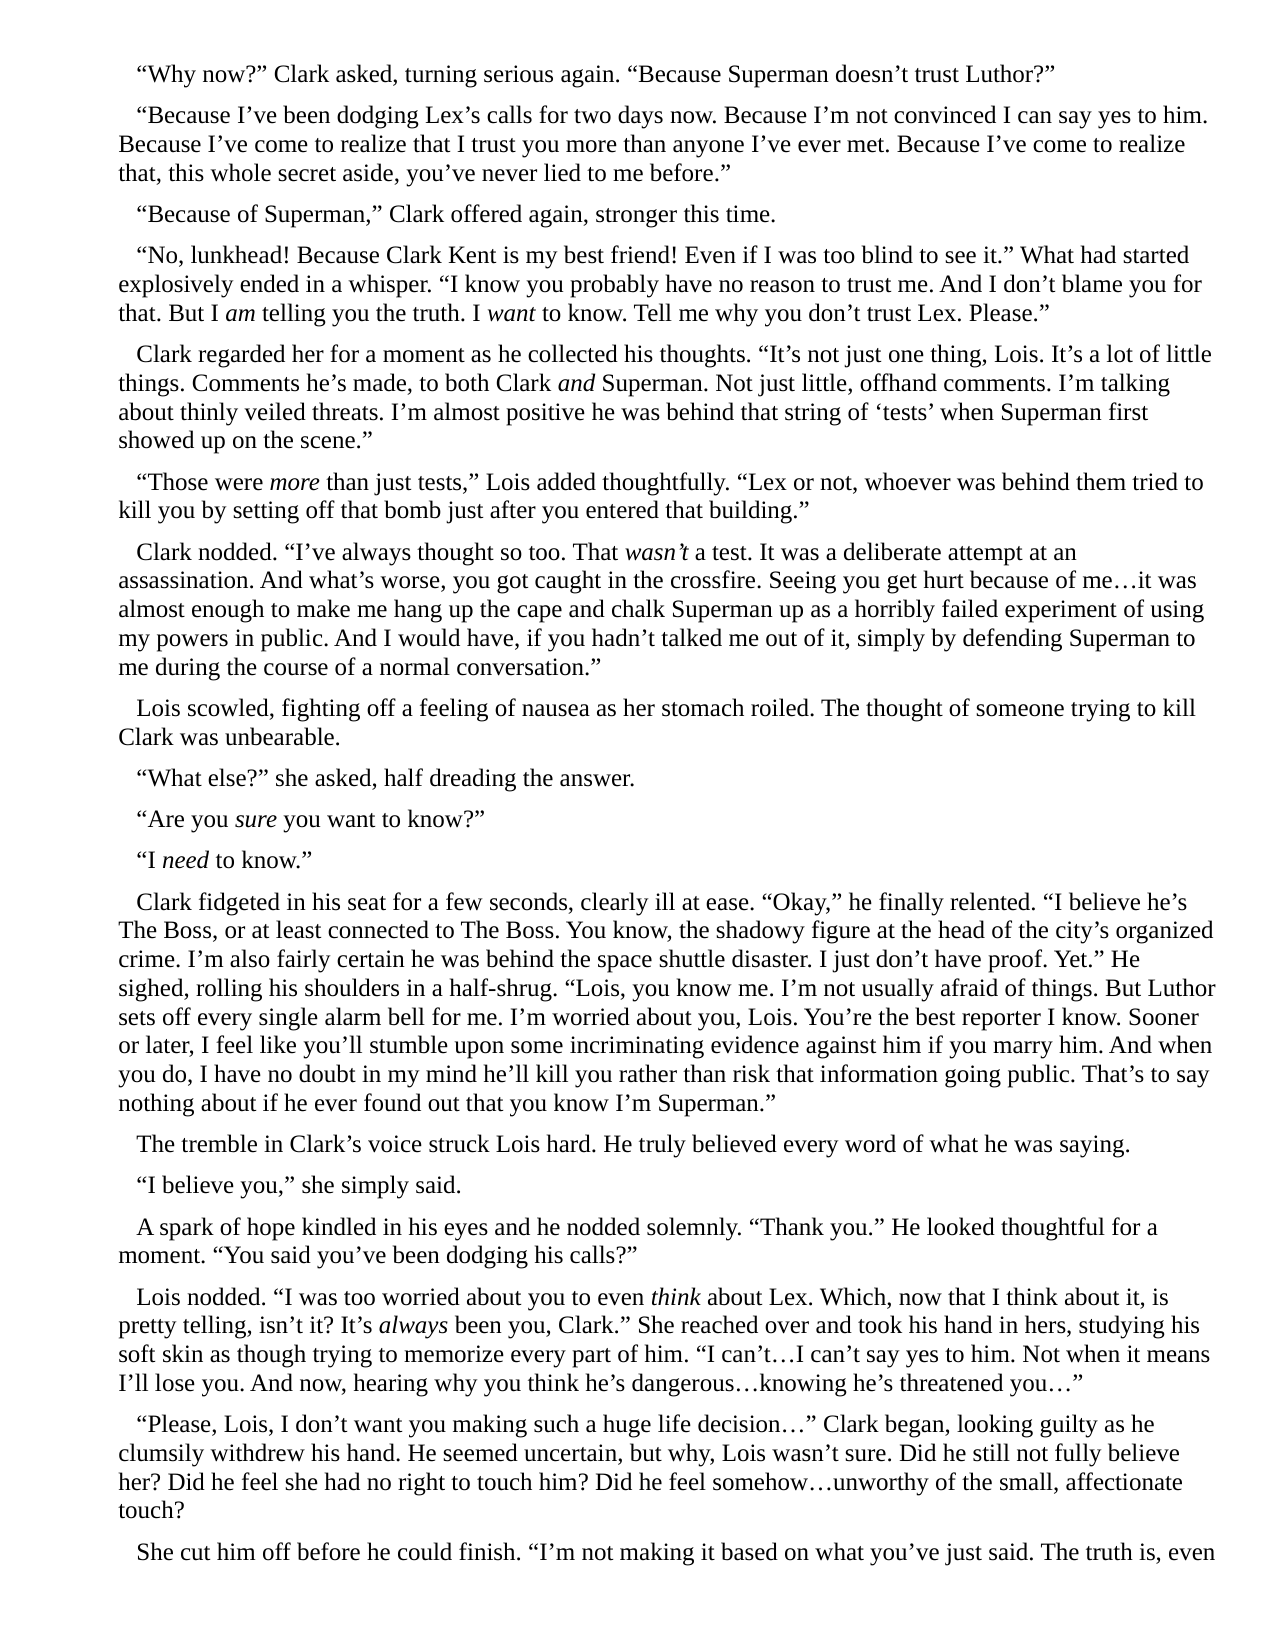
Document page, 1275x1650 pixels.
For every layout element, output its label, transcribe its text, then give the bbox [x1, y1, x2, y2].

text “Please, Lois, I don’t want you making such a huge life decision…” Clark began, looking guilty as he clumsily withdrew his hand. He seemed uncertain, but why, Lois wasn’t sure. Did he still not fully believe her? Did he feel she had no right to touch him? Did he feel somehow…unworthy of the small, affectionate touch? [118, 1409, 1216, 1524]
text “Why now?” Clark asked, turning serious again. “Because Superman doesn’t trust Luthor?” [118, 59, 1216, 88]
text Clark fidgeted in his seat for a few seconds, clearly ill at ease. “Okay,” he finally relented. “I believe he’s The Boss, or at least connected to The Boss. You know, the shadowy figure at the head of the city’s organized crime. I’m also fairly certain he was behind the space shuttle disaster. I just don’t have proof. Yet.” He sighed, rolling his shoulders in a half-shrug. “Lois, you know me. I’m not usually afraid of things. But Luthor sets off every single alarm bell for me. I’m worried about you, Lois. You’re the best reporter I know. Sooner or later, I feel like you’ll stumble upon some incriminating evidence against him if you marry him. And when you do, I have no doubt in my mind he’ll kill you rather than risk that information going public. That’s to say nothing about if he ever found out that you know I’m Superman.” [118, 887, 1216, 1117]
text She cut him off before he could finish. “I’m not making it based on what you’ve just said. The truth is, even [118, 1537, 1216, 1565]
text “Because of Superman,” Clark offered again, stronger this time. [118, 199, 1216, 228]
text “What else?” she asked, half dreading the answer. [118, 763, 1216, 792]
text “Those were more than just tests,” Lois added thoughtfully. “Lex or not, whoever was behind them tried to kill you by setting off that bomb just after you entered that building.” [118, 467, 1216, 524]
text “Are you sure you want to know?” [118, 804, 1216, 833]
text “I believe you,” she simply said. [118, 1170, 1216, 1199]
text “I need to know.” [118, 845, 1216, 874]
text “Because I’ve been dodging Lex’s calls for two days now. Because I’m not convinced I can say yes to him. Because I’ve come to realize that I trust you more than anyone I’ve ever met. Because I’ve come to realize that, this whole secret aside, you’ve never lied to me before.” [118, 100, 1216, 187]
text Lois nodded. “I was too worried about you to even think about Lex. Which, now that I think about it, is pretty telling, isn’t it? It’s always been you, Clark.” She reached over and took his hand in hers, studying his soft skin as though trying to memorize every part of him. “I can’t…I can’t say yes to him. Not when it means I’ll lose you. And now, hearing why you think he’s dangerous…knowing he’s threatened you…” [118, 1282, 1216, 1397]
text “No, lunkhead! Because Clark Kent is my best friend! Even if I was too blind to see it.” What had started explosively ended in a whisper. “I know you probably have no reason to trust me. And I don’t blame you for that. But I am telling you the truth. I want to know. Tell me why you don’t trust Lex. Please.” [118, 240, 1216, 327]
text The tremble in Clark’s voice struck Lois hard. He truly believed every word of what he was saying. [118, 1129, 1216, 1158]
text Clark regarded her for a moment as he collected his thoughts. “It’s not just one thing, Lois. It’s a lot of little things. Comments he’s made, to both Clark and Superman. Not just little, offhand comments. I’m talking about thinly veiled threats. I’m almost positive he was behind that string of ‘tests’ when Superman first showed up on the scene.” [118, 339, 1216, 454]
text Clark nodded. “I’ve always thought so too. That wasn’t a test. It was a deliberate attempt at an assassination. And what’s worse, you got caught in the crossfire. Seeing you get hurt because of me…it was almost enough to make me hang up the cape and chalk Superman up as a horribly failed experiment of using my powers in public. And I would have, if you hadn’t talked me out of it, simply by defending Superman to me during the course of a normal conversation.” [118, 537, 1216, 680]
text Lois scowled, fighting off a feeling of nausea as her stomach roiled. The thought of someone trying to kill Clark was unbearable. [118, 693, 1216, 750]
text A spark of hope kindled in his eyes and he nodded solemnly. “Thank you.” He looked thoughtful for a moment. “You said you’ve been dodging his calls?” [118, 1212, 1216, 1269]
